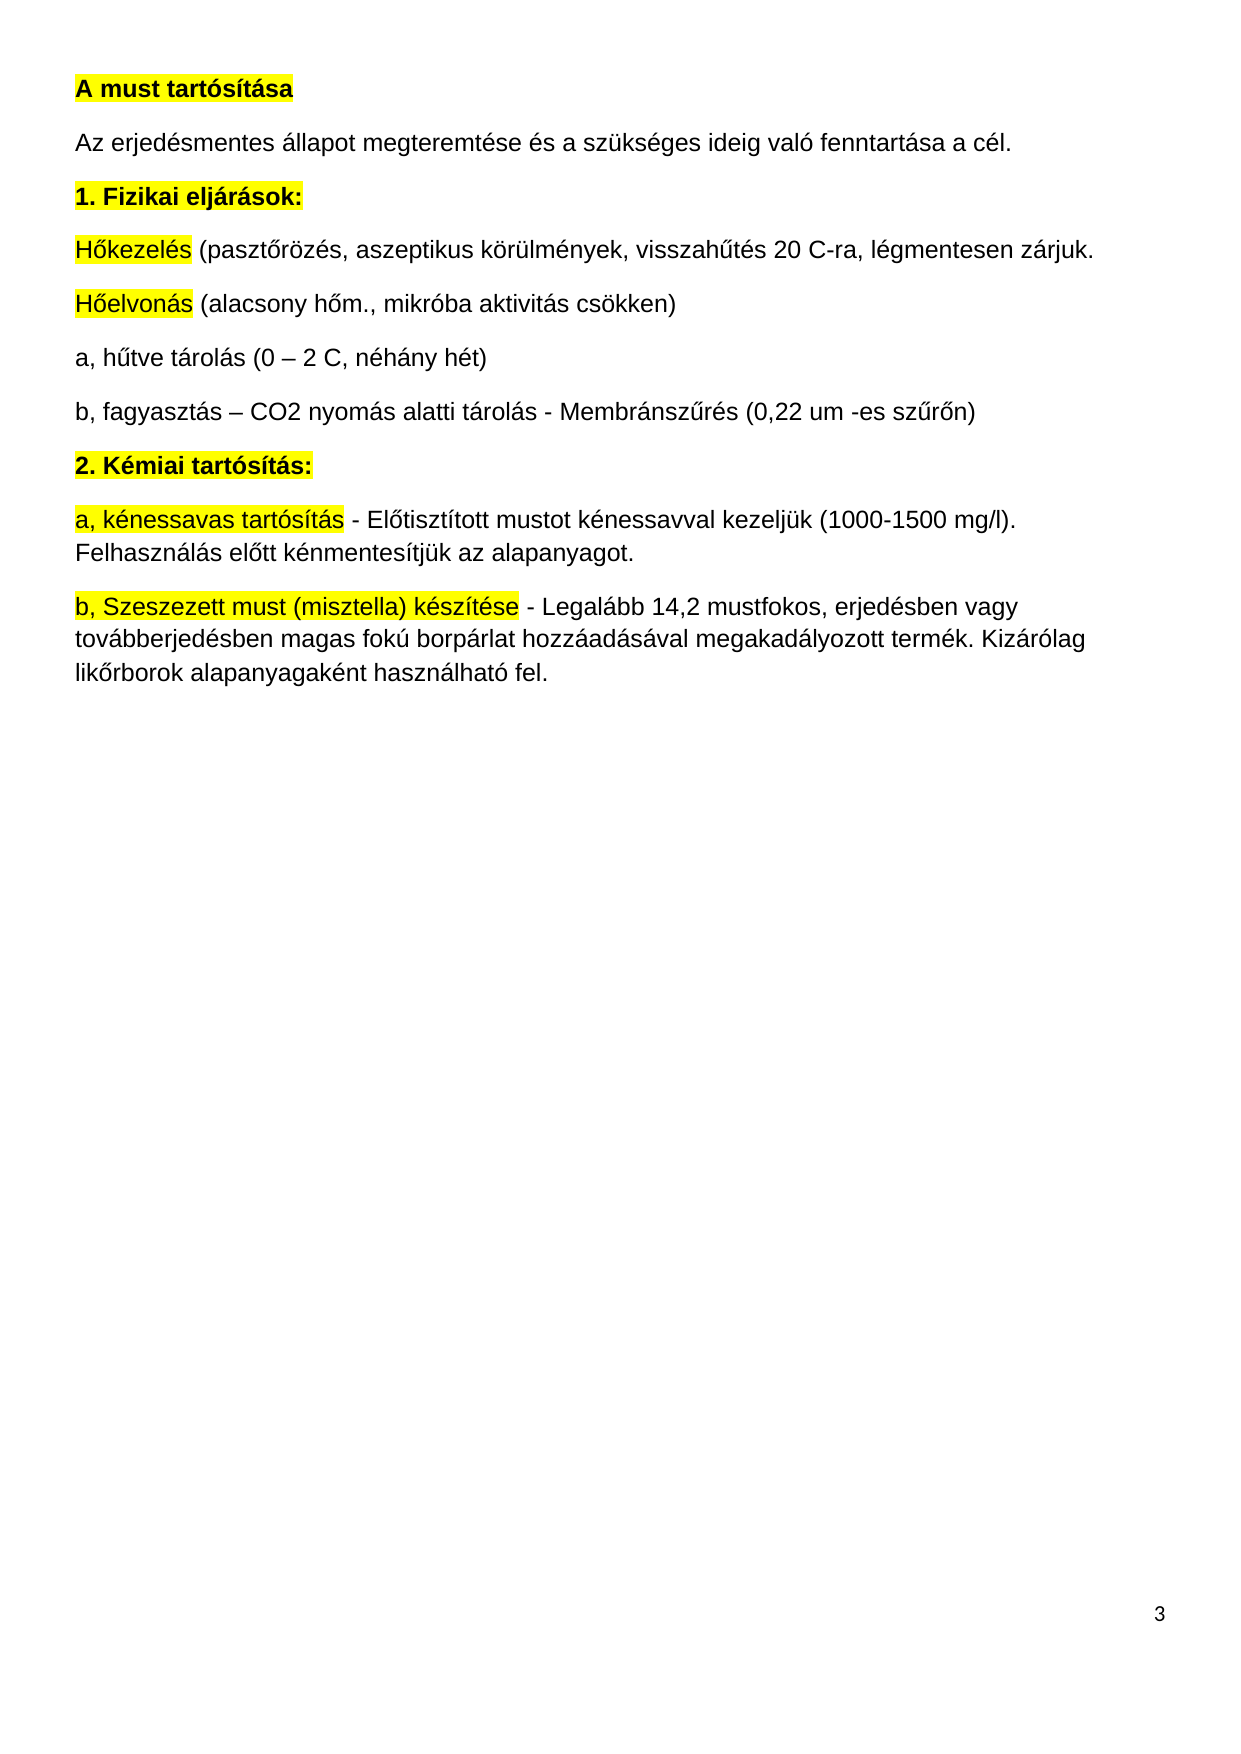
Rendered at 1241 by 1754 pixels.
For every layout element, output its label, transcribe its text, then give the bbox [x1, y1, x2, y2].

text b, fagyasztás – CO2 nyomás alatti tárolás - Membránszűrés (0,22 um -es szűrőn) [75, 397, 1165, 426]
text Hőkezelés (pasztőrözés, aszeptikus körülmények, visszahűtés 20 C-ra, légmentesen zárjuk. [75, 235, 1165, 264]
text a, kénessavas tartósítás - Előtisztított mustot kénessavval kezeljük (1000-1500 mg/l). Felhasználás előtt kénmentesítjük az alapanyagot. [75, 504, 1165, 566]
text Hőelvonás (alacsony hőm., mikróba aktivitás csökken) [75, 289, 1165, 318]
text b, Szeszezett must (misztella) készítése - Legalább 14,2 mustfokos, erjedésben vagy továbberjedésben magas fokú borpárlat hozzáadásával megakadályozott termék. Kizárólag likőrborok alapanyagaként használható fel. [75, 591, 1165, 686]
text a, hűtve tárolás (0 – 2 C, néhány hét) [75, 343, 1165, 372]
text Az erjedésmentes állapot megteremtése és a szükséges ideig való fenntartása a cél. [75, 128, 1165, 156]
text 1. Fizikai eljárások: [75, 181, 1165, 210]
text 2. Kémiai tartósítás: [75, 451, 1165, 479]
text A must tartósítása [75, 74, 1165, 102]
